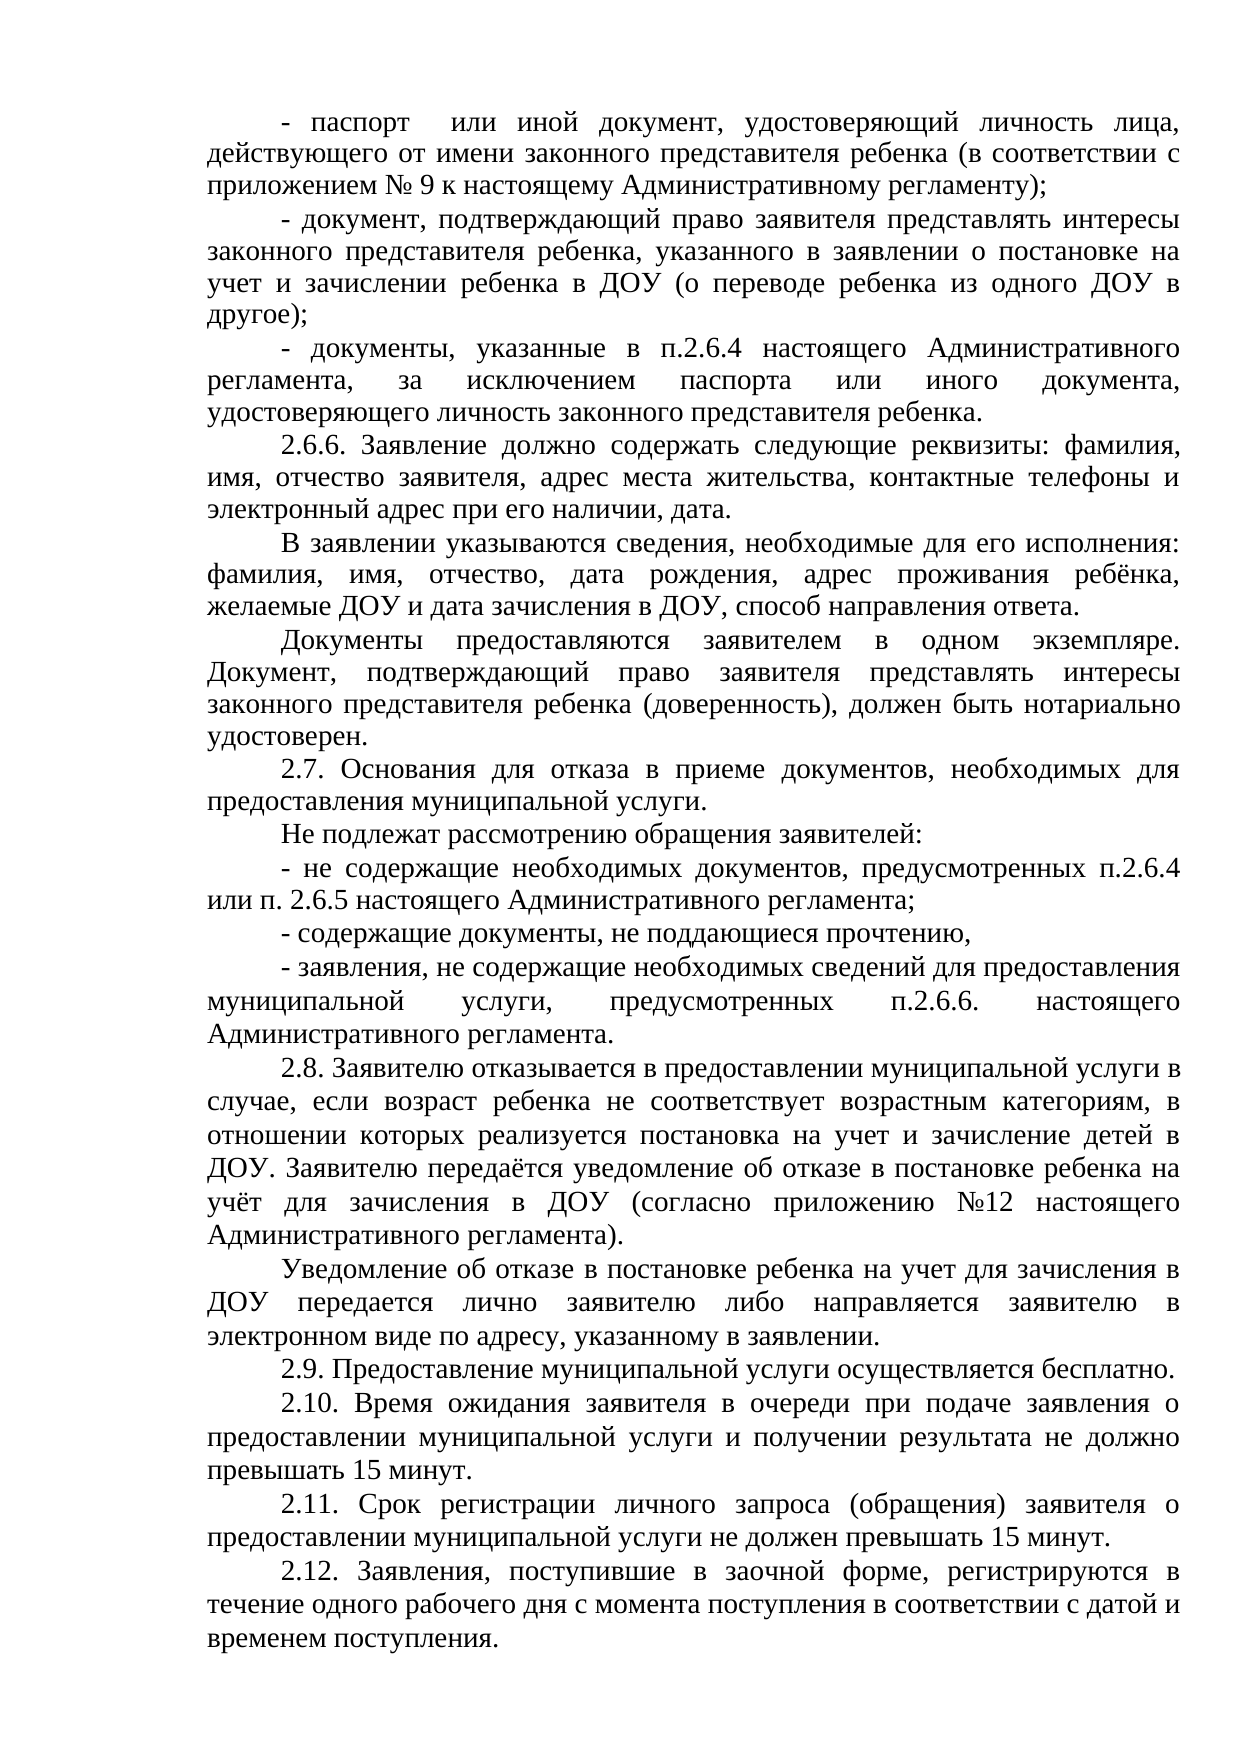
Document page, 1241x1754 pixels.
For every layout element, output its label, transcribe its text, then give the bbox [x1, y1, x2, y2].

text В заявлении указываются сведения, необходимые для его исполнения: фамилия, имя, отчество, дата рождения, адрес проживания ребёнка, желаемые ДОУ и дата зачисления в ДОУ, способ направления ответа. [207, 525, 1181, 622]
text 2.12. Заявления, поступившие в заочной форме, регистрируются в течение одного рабочего дня с момента поступления в соответствии с датой и временем поступления. [207, 1553, 1181, 1653]
text 2.7. Основания для отказа в приеме документов, необходимых для предоставления муниципальной услуги. [207, 751, 1181, 817]
text - содержащие документы, не поддающиеся прочтению, [207, 916, 1181, 949]
text - документ, подтверждающий право заявителя представлять интересы законного представителя ребенка, указанного в заявлении о постановке на учет и зачислении ребенка в ДОУ (о переводе ребенка из одного ДОУ в другое); [207, 201, 1181, 330]
text 2.8. Заявителю отказывается в предоставлении муниципальной услуги в случае, если возраст ребенка не соответствует возрастным категориям, в отношении которых реализуется постановка на учет и зачисление детей в ДОУ. Заявителю передаётся уведомление об отказе в постановке ребенка на учёт для зачисления в ДОУ (согласно приложению №12 настоящего Административного регламента). [207, 1050, 1181, 1251]
text Документы предоставляются заявителем в одном экземпляре. Документ, подтверждающий право заявителя представлять интересы законного представителя ребенка (доверенность), должен быть нотариально удостоверен. [207, 622, 1181, 751]
text - паспорт или иной документ, удостоверяющий личность лица, действующего от имени законного представителя ребенка (в соответствии с приложением № 9 к настоящему Административному регламенту); [207, 104, 1181, 201]
text - не содержащие необходимых документов, предусмотренных п.2.6.4 или п. 2.6.5 настоящего Административного регламента; [207, 850, 1181, 916]
text 2.10. Время ожидания заявителя в очереди при подаче заявления о предоставлении муниципальной услуги и получении результата не должно превышать 15 минут. [207, 1385, 1181, 1486]
text 2.6.6. Заявление должно содержать следующие реквизиты: фамилия, имя, отчество заявителя, адрес места жительства, контактные телефоны и электронный адрес при его наличии, дата. [207, 427, 1181, 525]
text 2.11. Срок регистрации личного запроса (обращения) заявителя о предоставлении муниципальной услуги не должен превышать 15 минут. [207, 1486, 1181, 1553]
text Не подлежат рассмотрению обращения заявителей: [207, 817, 1181, 850]
text 2.9. Предоставление муниципальной услуги осуществляется бесплатно. [207, 1352, 1181, 1385]
text Уведомление об отказе в постановке ребенка на учет для зачисления в ДОУ передается лично заявителю либо направляется заявителю в электронном виде по адресу, указанному в заявлении. [207, 1251, 1181, 1352]
text - документы, указанные в п.2.6.4 настоящего Административного регламента, за исключением паспорта или иного документа, удостоверяющего личность законного представителя ребенка. [207, 330, 1181, 427]
text - заявления, не содержащие необходимых сведений для предоставления муниципальной услуги, предусмотренных п.2.6.6. настоящего Административного регламента. [207, 949, 1181, 1050]
